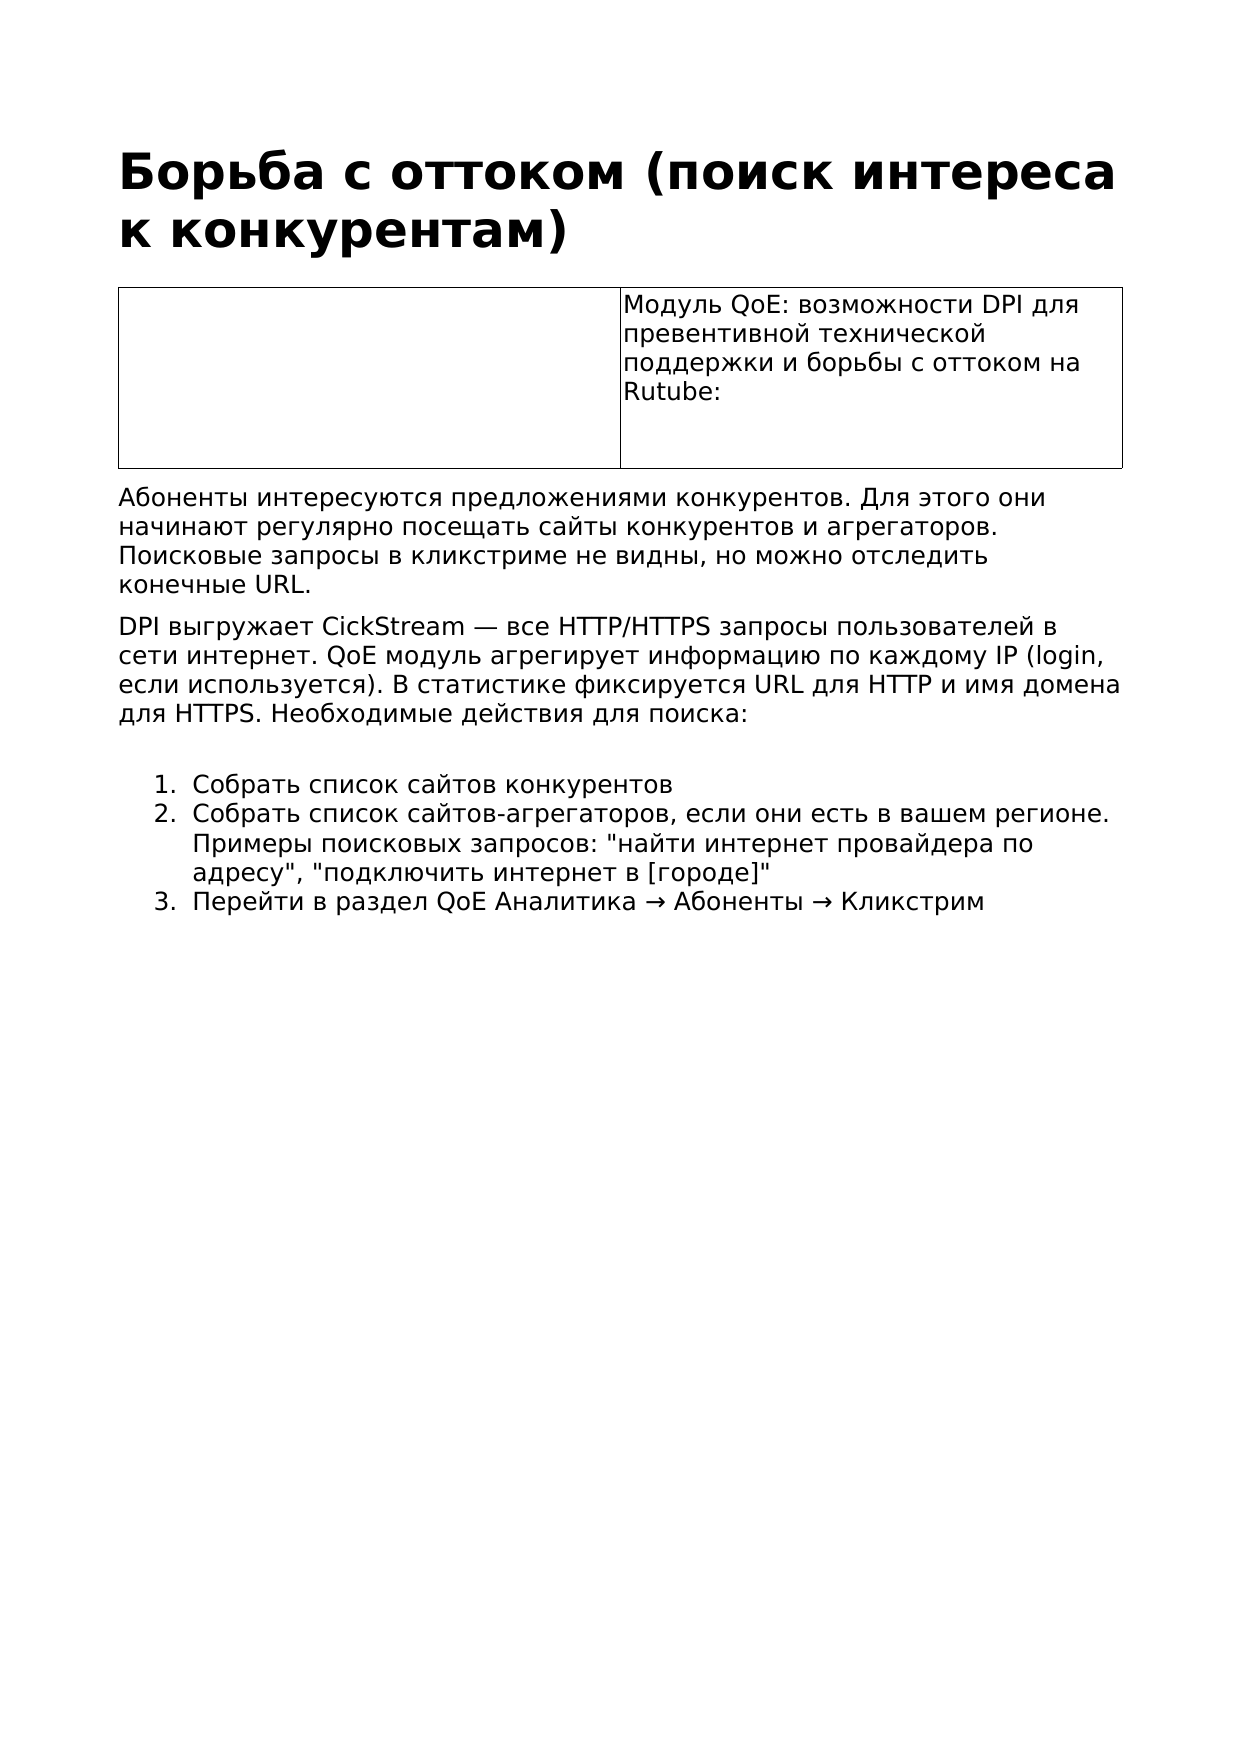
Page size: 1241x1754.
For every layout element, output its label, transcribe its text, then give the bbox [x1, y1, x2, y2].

subtitle Борьба с оттоком (поиск интереса к конкурентам) [118, 143, 1122, 259]
text Абоненты интересуются предложениями конкурентов. Для этого они начинают регулярно посещать сайты конкурентов и агрегаторов. Поисковые запросы в кликстриме не видны, но можно отследить конечные URL. [118, 483, 1122, 599]
text DPI выгружает CickStream — все HTTP/HTTPS запросы пользователей в сети интернет. QoE модуль агрегирует информацию по каждому IP (login, если используется). В статистике фиксируется URL для HTTP и имя домена для HTTPS. Необходимые действия для поиска: [118, 612, 1122, 728]
table_header Модуль QoE: возможности DPI для превентивной технической поддержки и борьбы с оттоком на Rutube: [621, 288, 1122, 468]
table_header [119, 288, 620, 468]
list Собрать список сайтов конкурентов [177, 771, 1122, 800]
list Собрать список сайтов-агрегаторов, если они есть в вашем регионе. Примеры поисковых запросов: "найти интернет провайдера по адресу", "подключить интернет в [городе]" [177, 800, 1122, 887]
list Перейти в раздел QoE Аналитика → Абоненты → Кликстрим [177, 887, 1122, 916]
